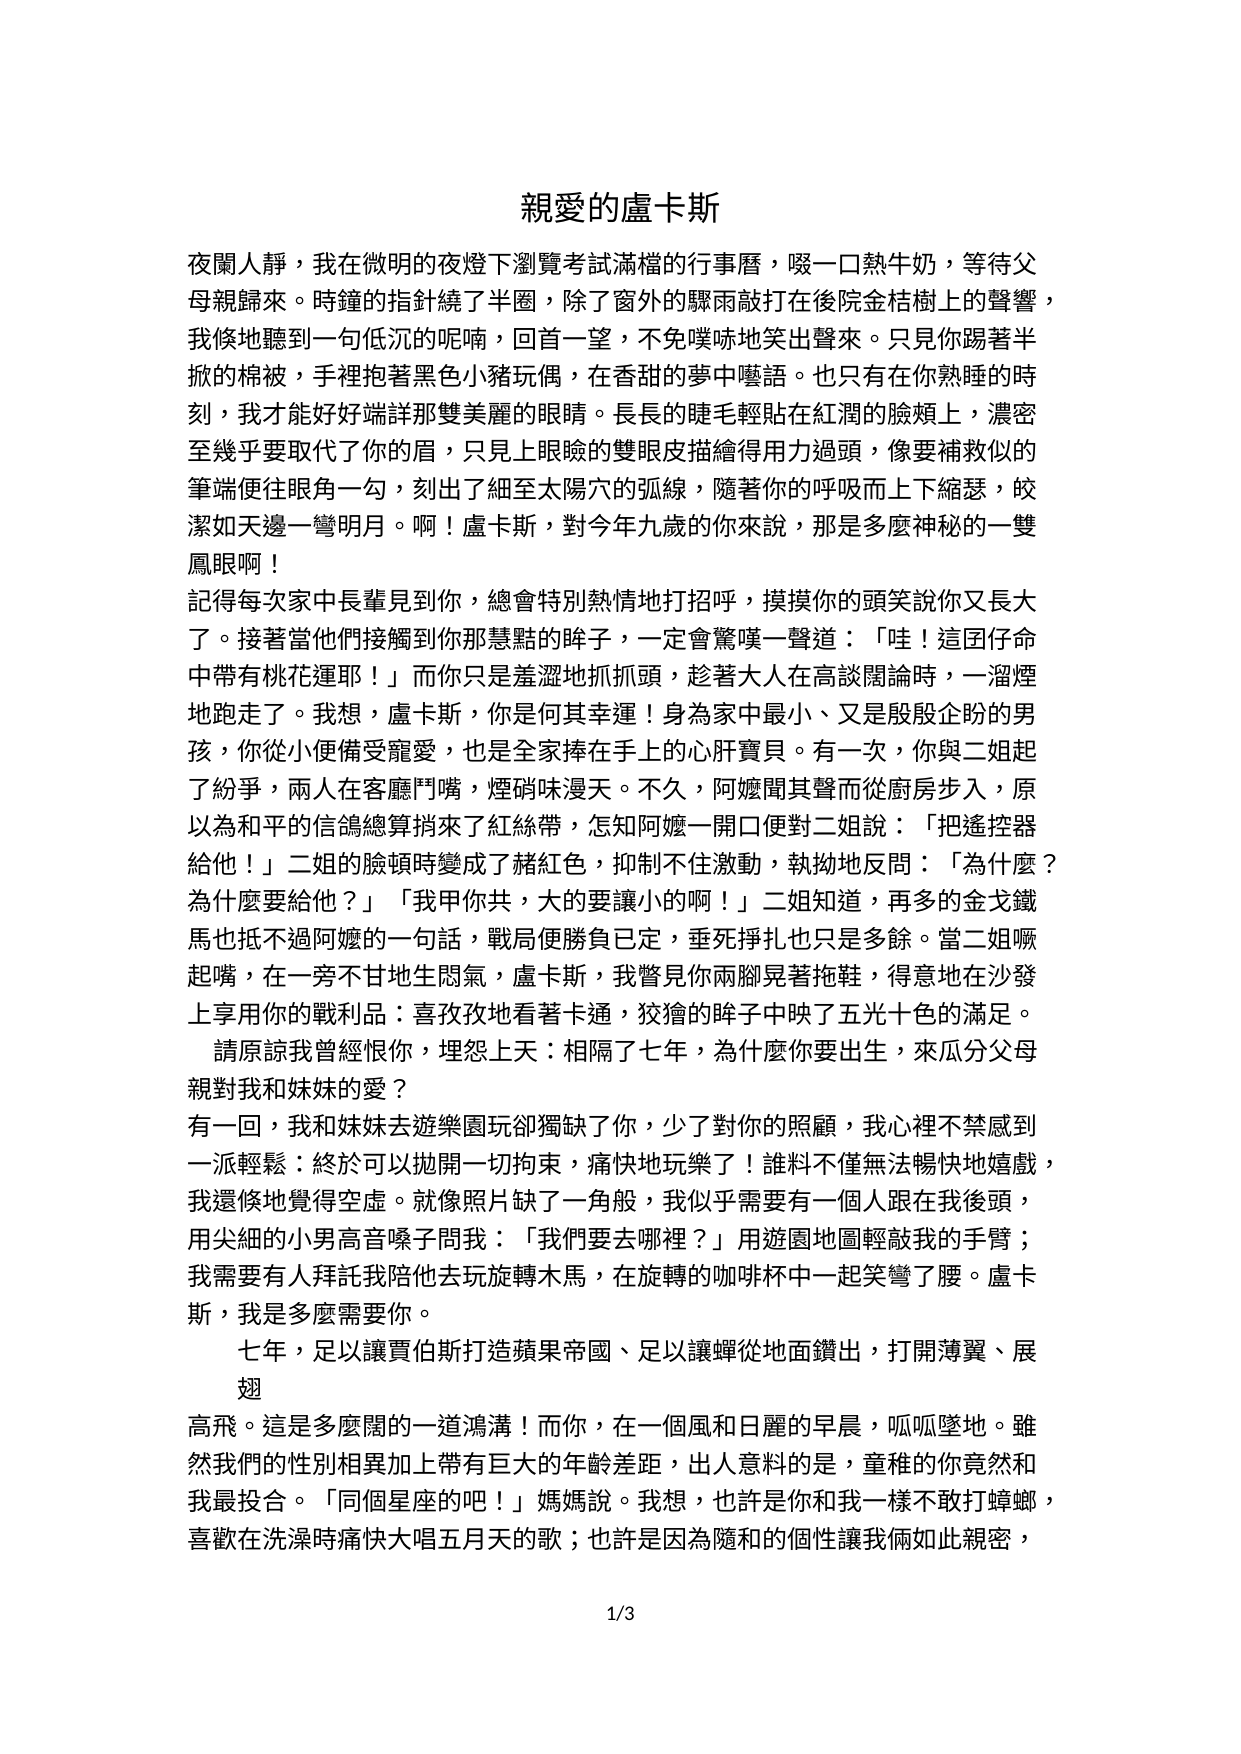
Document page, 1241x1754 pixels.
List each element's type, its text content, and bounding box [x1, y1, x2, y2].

text 高飛。這是多麼闊的一道鴻溝！而你，在一個風和日麗的早晨，呱呱墜地。雖然我們的性別相異加上帶有巨大的年齡差距，出人意料的是，童稚的你竟然和我最投合。「同個星座的吧！」媽媽說。我想，也許是你和我一樣不敢打蟑螂，喜歡在洗澡時痛快大唱五月天的歌；也許是因為隨和的個性讓我倆如此親密，就連舉手投足竟也十分相似。盧卡斯，每當我覺得心中對你有所虧欠，我的思緒便會晃進四年前的夏天。那時，你才剛開始學著閱讀故事書，在溽暑下的夜晚，你便會央求我，唸十一隻小貓的故事給你聽。每次只要對上了你的眼睛，那雙楚楚可憐的鳳眼就像拿著雞毛撢子為我的心搔癢，讓我實在不得不放下手邊的功課，伴你朗讀新的故事書。「十一隻小貓來到了吊橋旁，入橋處立了塊牌子寫著：禁止通行。」這時你就會忍不住打斷我，好奇地問道：「『禁止』是什麼意思呢？」「『禁止』就是不行的意思，小貓不行通過吊橋，因為吊橋可能有瑕疵。」我耐心十足地回答。「那『瑕疵』又是什麼意思呢？」「『瑕疵』就是吊橋有可能壞掉的意思啊！」「那為什麼小貓不去修吊橋呢？」這時我便會揮揮手，表示這是個無止盡的疑雲，故事該繼續了！但看著你似懂非懂的表情，我就會刻意學大人般，嘆口氣，裝出一副不耐煩的樣子，用我的語言重新解釋給你聽。雖然你每次在我還未講完就急著翻下一頁，還把我珍藏的圖書《象鼻山的傳說》撕得殘缺不堪，但看著你心滿意足地沉醉在文字綻放的桃花源中，甚至哀求我再多唸一本，我知道，能夠和你一起捧腹大笑，一起為角色感到忿恨不平，是多麼痛快的一件事！ [187, 1406, 1053, 1556]
text 有一回，我和妹妹去遊樂園玩卻獨缺了你，少了對你的照顧，我心裡不禁感到一派輕鬆：終於可以拋開一切拘束，痛快地玩樂了！誰料不僅無法暢快地嬉戲，我還倏地覺得空虛。就像照片缺了一角般，我似乎需要有一個人跟在我後頭，用尖細的小男高音嗓子問我：「我們要去哪裡？」用遊園地圖輕敲我的手臂；我需要有人拜託我陪他去玩旋轉木馬，在旋轉的咖啡杯中一起笑彎了腰。盧卡斯，我是多麼需要你。 [187, 1106, 1053, 1331]
text 親愛的盧卡斯 [187, 168, 1053, 243]
text 夜闌人靜，我在微明的夜燈下瀏覽考試滿檔的行事曆，啜一口熱牛奶，等待父母親歸來。時鐘的指針繞了半圈，除了窗外的驟雨敲打在後院金桔樹上的聲響，我倏地聽到一句低沉的呢喃，回首一望，不免噗哧地笑出聲來。只見你踢著半掀的棉被，手裡抱著黑色小豬玩偶，在香甜的夢中囈語。也只有在你熟睡的時刻，我才能好好端詳那雙美麗的眼睛。長長的睫毛輕貼在紅潤的臉頰上，濃密至幾乎要取代了你的眉，只見上眼瞼的雙眼皮描繪得用力過頭，像要補救似的筆端便往眼角一勾，刻出了細至太陽穴的弧線，隨著你的呼吸而上下縮瑟，皎潔如天邊一彎明月。啊！盧卡斯，對今年九歲的你來說，那是多麼神秘的一雙鳳眼啊！ [187, 243, 1053, 581]
text 請原諒我曾經恨你，埋怨上天：相隔了七年，為什麼你要出生，來瓜分父母親對我和妹妹的愛？ [187, 1031, 1053, 1106]
text 記得每次家中長輩見到你，總會特別熱情地打招呼，摸摸你的頭笑說你又長大了。接著當他們接觸到你那慧黠的眸子，一定會驚嘆一聲道：「哇！這囝仔命中帶有桃花運耶！」而你只是羞澀地抓抓頭，趁著大人在高談闊論時，一溜煙地跑走了。我想，盧卡斯，你是何其幸運！身為家中最小、又是殷殷企盼的男孩，你從小便備受寵愛，也是全家捧在手上的心肝寶貝。有一次，你與二姐起了紛爭，兩人在客廳鬥嘴，煙硝味漫天。不久，阿嬤聞其聲而從廚房步入，原以為和平的信鴿總算捎來了紅絲帶，怎知阿嬤一開口便對二姐說：「把遙控器給他！」二姐的臉頓時變成了赭紅色，抑制不住激動，執拗地反問：「為什麼？為什麼要給他？」「我甲你共，大的要讓小的啊！」二姐知道，再多的金戈鐵馬也抵不過阿嬤的一句話，戰局便勝負已定，垂死掙扎也只是多餘。當二姐噘起嘴，在一旁不甘地生悶氣，盧卡斯，我瞥見你兩腳晃著拖鞋，得意地在沙發上享用你的戰利品：喜孜孜地看著卡通，狡獪的眸子中映了五光十色的滿足。 [187, 581, 1053, 1031]
text 七年，足以讓賈伯斯打造蘋果帝國、足以讓蟬從地面鑽出，打開薄翼、展翅 [237, 1331, 1053, 1406]
